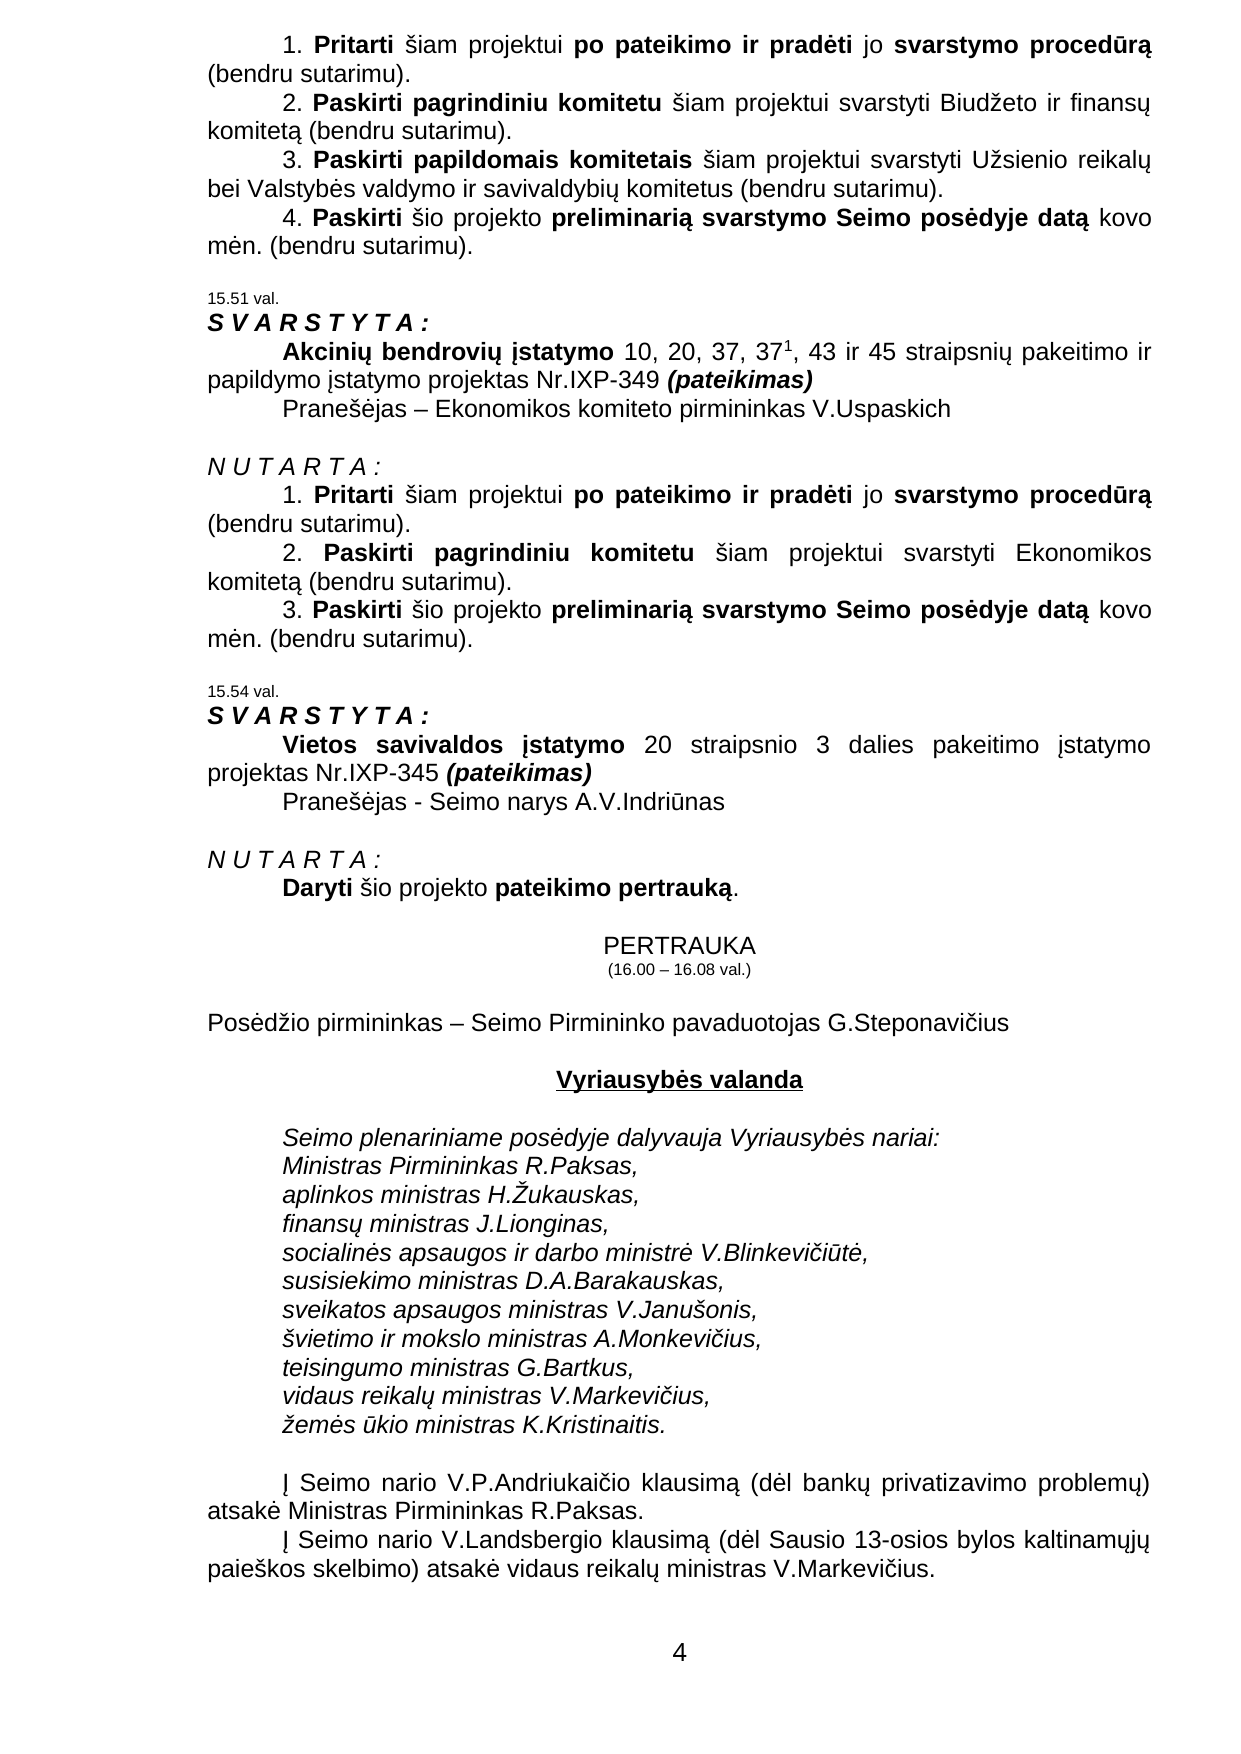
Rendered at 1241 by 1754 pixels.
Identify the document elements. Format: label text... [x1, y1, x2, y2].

text Pranešėjas - Seimo narys A.V.Indriūnas [207, 787, 1152, 816]
text susisiekimo ministras D.A.Barakauskas, [207, 1266, 1152, 1295]
text aplinkos ministras H.Žukauskas, [207, 1180, 1152, 1209]
text Vyriausybės valanda [207, 1065, 1152, 1094]
text S V A R S T Y T A : [207, 308, 1152, 337]
text finansų ministras J.Lionginas, [207, 1209, 1152, 1237]
text Posėdžio pirmininkas – Seimo Pirmininko pavaduotojas G.Steponavičius [207, 1007, 1152, 1036]
text N U T A R T A : [207, 844, 1152, 873]
text teisingumo ministras G.Bartkus, [207, 1352, 1152, 1381]
text socialinės apsaugos ir darbo ministrė V.Blinkevičiūtė, [207, 1237, 1152, 1266]
text S V A R S T Y T A : [207, 701, 1152, 729]
text (16.00 – 16.08 val.) [207, 959, 1152, 979]
text 15.54 val. [207, 682, 1152, 701]
text 15.51 val. [207, 289, 1152, 308]
text Ministras Pirmininkas R.Paksas, [207, 1151, 1152, 1180]
text 3. Paskirti šio projekto preliminarią svarstymo Seimo posėdyje datą kovo mėn. (bendru sutarimu). [207, 595, 1152, 653]
text švietimo ir mokslo ministras A.Monkevičius, [207, 1324, 1152, 1352]
text Vietos savivaldos įstatymo 20 straipsnio 3 dalies pakeitimo įstatymo projektas Nr.IXP-345 (pateikimas) [207, 729, 1152, 787]
text Seimo plenariniame posėdyje dalyvauja Vyriausybės nariai: [207, 1122, 1152, 1151]
text 4. Paskirti šio projekto preliminarią svarstymo Seimo posėdyje datą kovo mėn. (bendru sutarimu). [207, 202, 1152, 260]
text 1. Pritarti šiam projektui po pateikimo ir pradėti jo svarstymo procedūrą (bendru sutarimu). [207, 480, 1152, 538]
text 3. Paskirti papildomais komitetais šiam projektui svarstyti Užsienio reikalų bei Valstybės valdymo ir savivaldybių komitetus (bendru sutarimu). [207, 145, 1152, 202]
text 2. Paskirti pagrindiniu komitetu šiam projektui svarstyti Biudžeto ir finansų komitetą (bendru sutarimu). [207, 87, 1152, 145]
text 1. Pritarti šiam projektui po pateikimo ir pradėti jo svarstymo procedūrą (bendru sutarimu). [207, 30, 1152, 87]
text sveikatos apsaugos ministras V.Janušonis, [207, 1295, 1152, 1324]
text Į Seimo nario V.Landsbergio klausimą (dėl Sausio 13-osios bylos kaltinamųjų paieškos skelbimo) atsakė vidaus reikalų ministras V.Markevičius. [207, 1525, 1152, 1582]
text vidaus reikalų ministras V.Markevičius, [207, 1381, 1152, 1410]
text PERTRAUKA [207, 931, 1152, 959]
text žemės ūkio ministras K.Kristinaitis. [207, 1410, 1152, 1439]
text N U T A R T A : [207, 452, 1152, 480]
text 2. Paskirti pagrindiniu komitetu šiam projektui svarstyti Ekonomikos komitetą (bendru sutarimu). [207, 538, 1152, 595]
text Daryti šio projekto pateikimo pertrauką. [207, 873, 1152, 902]
text Pranešėjas – Ekonomikos komiteto pirmininkas V.Uspaskich [207, 394, 1152, 423]
text Akcinių bendrovių įstatymo 10, 20, 37, 371, 43 ir 45 straipsnių pakeitimo ir papildymo įstatymo projektas Nr.IXP-349 (pateikimas) [207, 337, 1152, 394]
text Į Seimo nario V.P.Andriukaičio klausimą (dėl bankų privatizavimo problemų) atsakė Ministras Pirmininkas R.Paksas. [207, 1467, 1152, 1525]
